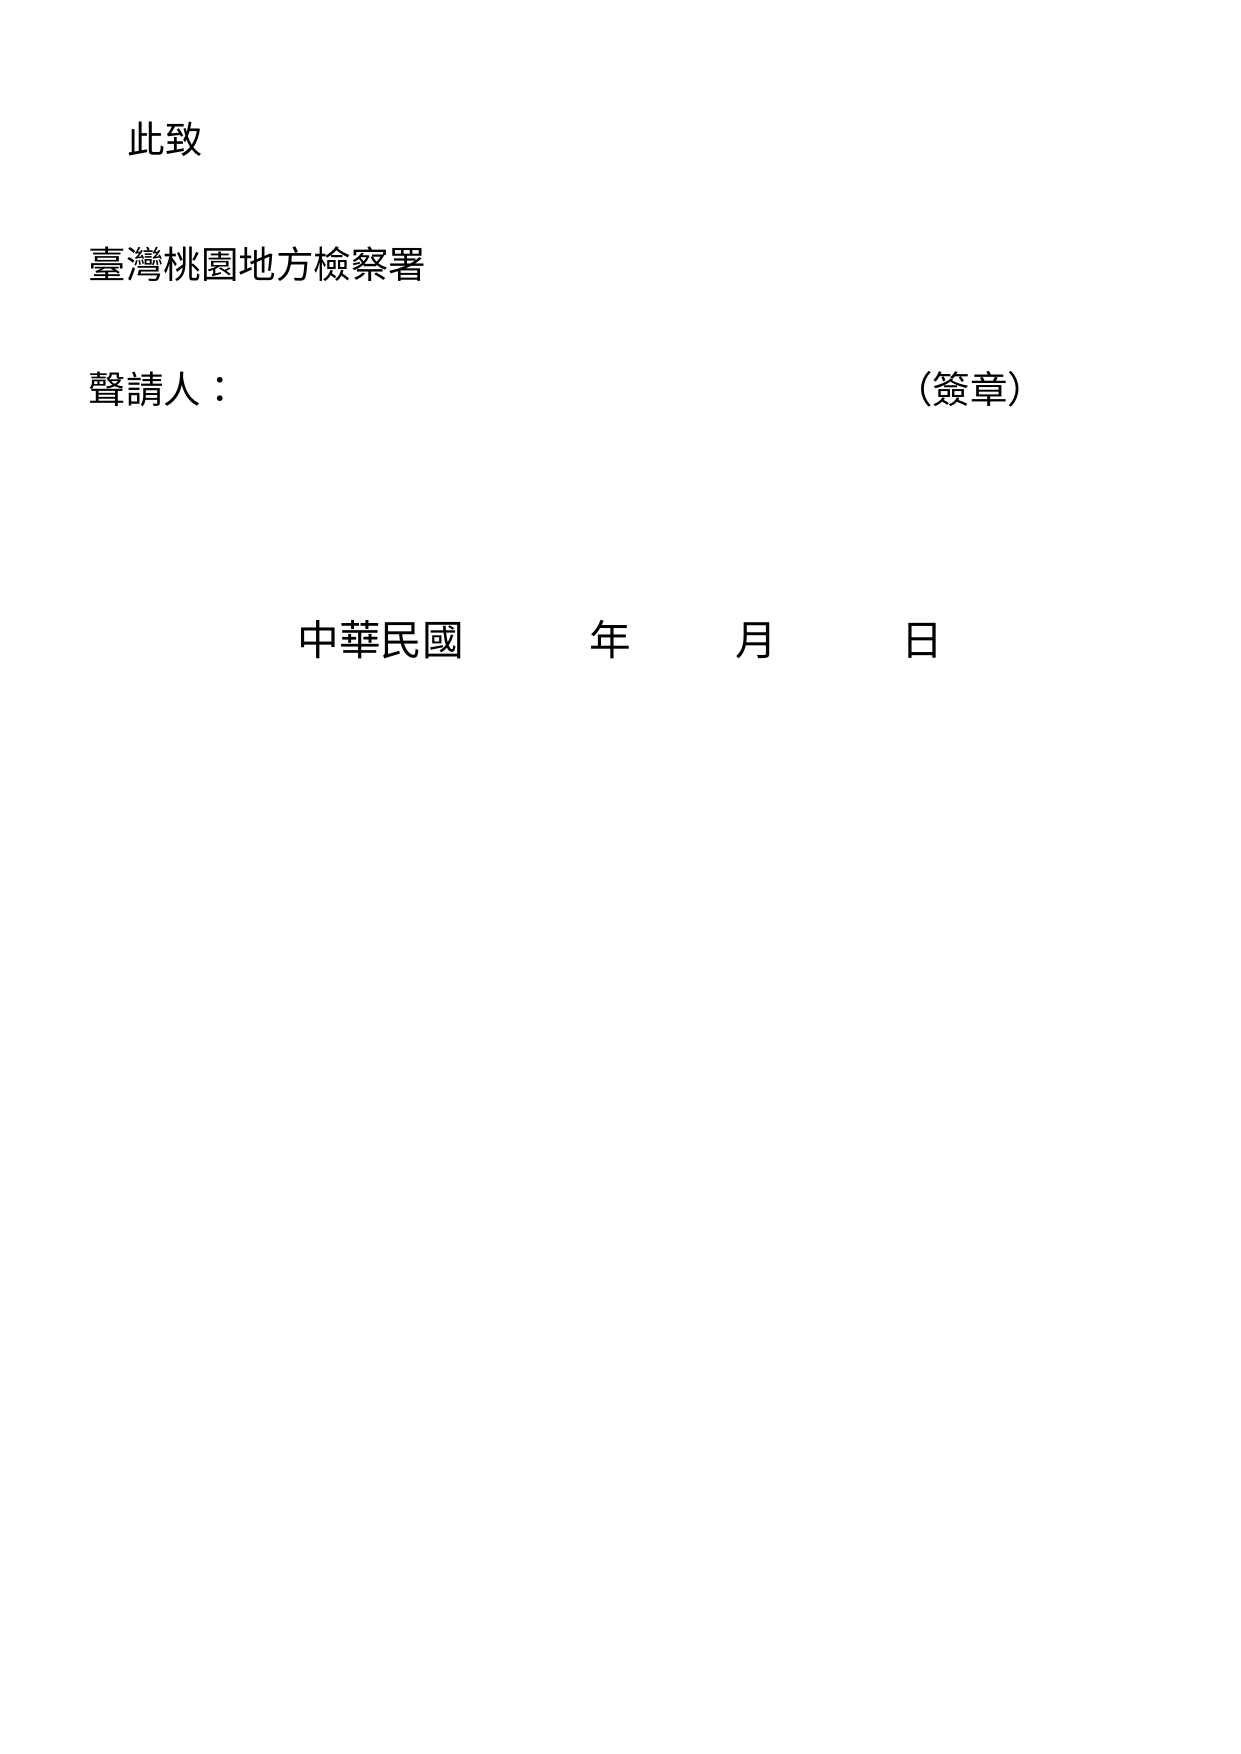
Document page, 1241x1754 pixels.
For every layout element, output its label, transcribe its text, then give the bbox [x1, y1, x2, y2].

text 中華民國 年 月 日 [89, 596, 1152, 658]
text 聲請人： （簽章） [89, 346, 1152, 408]
text 臺灣桃園地方檢察署 [89, 221, 1152, 283]
text 此致 [89, 96, 1152, 158]
